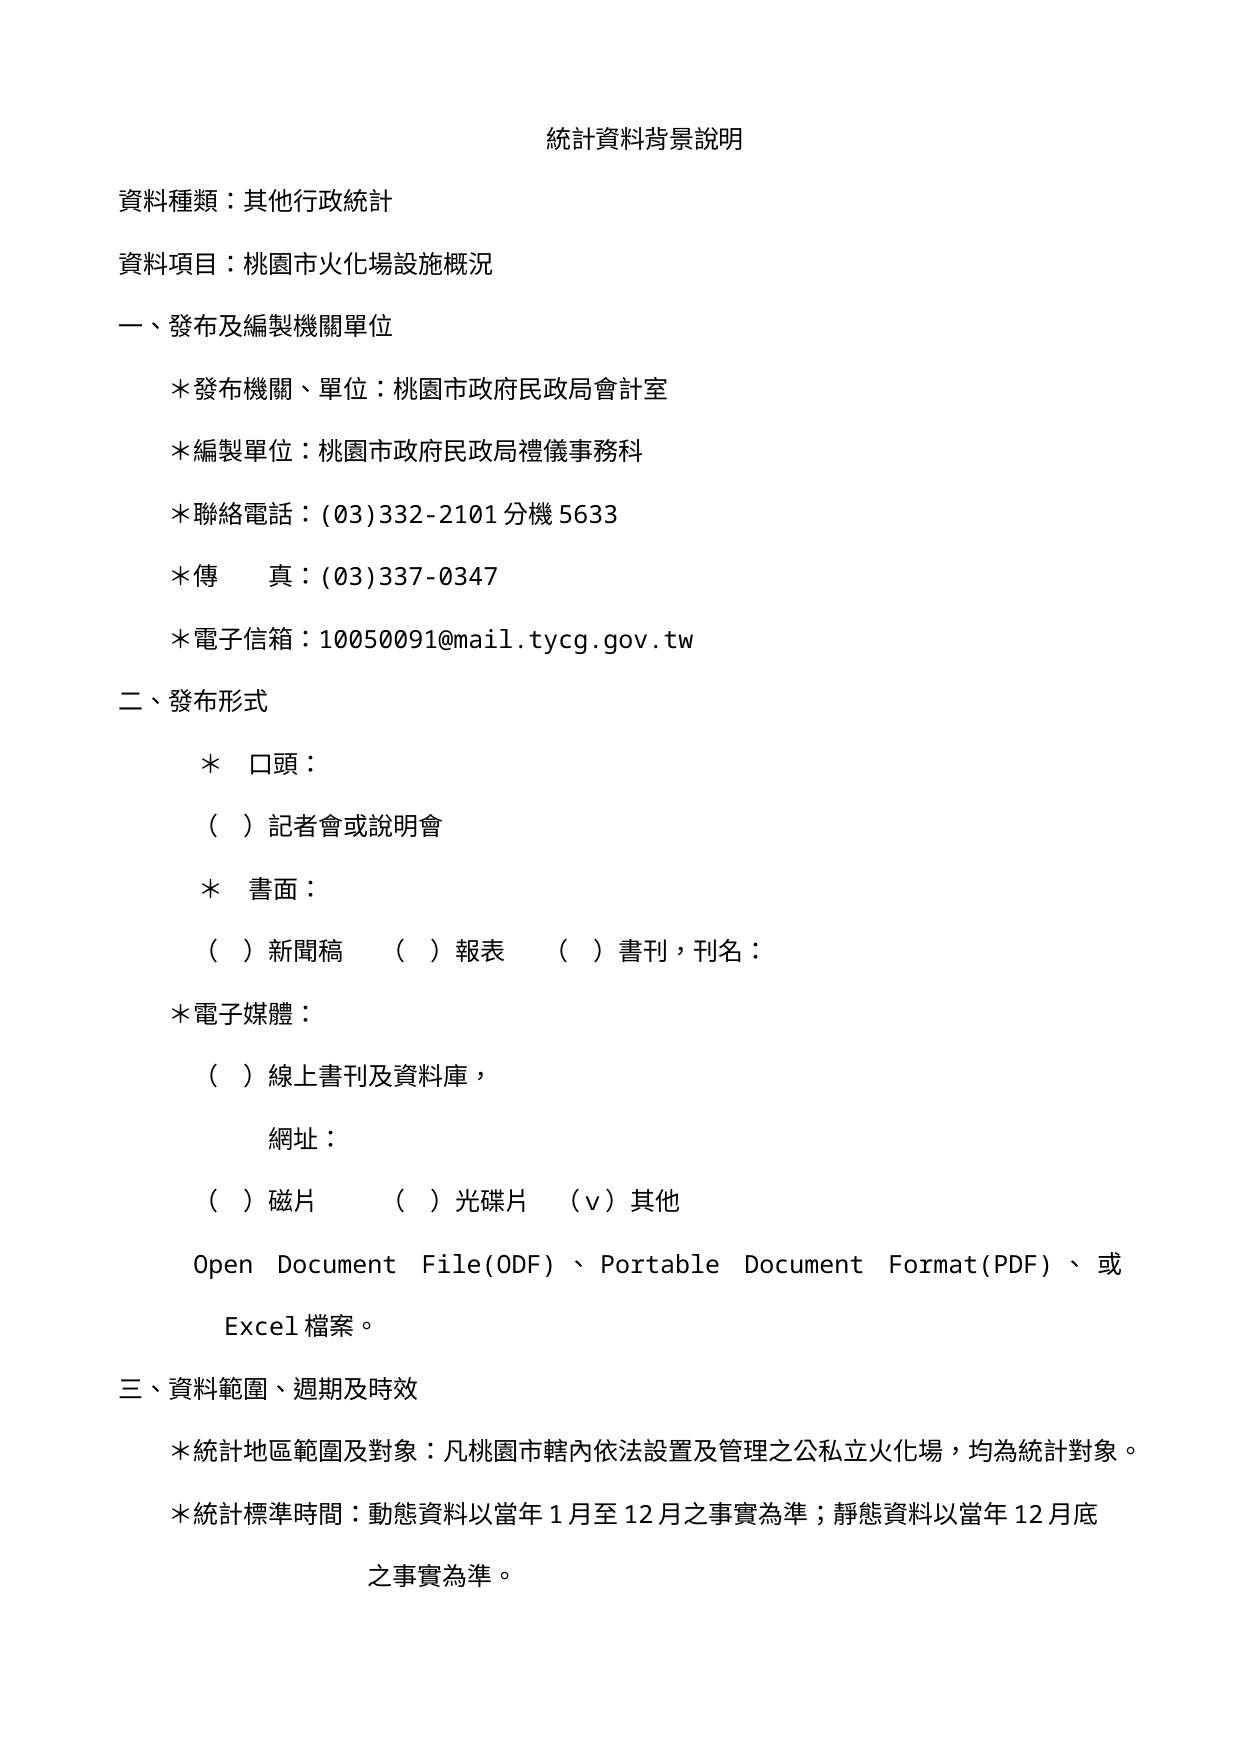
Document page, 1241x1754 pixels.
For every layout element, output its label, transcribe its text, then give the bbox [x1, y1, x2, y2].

text ＊編製單位：桃園市政府民政局禮儀事務科 [168, 408, 1122, 471]
text ＊統計標準時間：動態資料以當年1月至12月之事實為準；靜態資料以當年12月底之事實為準。 [168, 1471, 1122, 1596]
list 口頭： [198, 721, 1122, 783]
text ＊傳 真：(03)337-0347 [168, 533, 1122, 596]
text 統計資料背景說明 [168, 96, 1122, 158]
text ＊發布機關、單位：桃園市政府民政局會計室 [168, 346, 1122, 408]
list 書面： [198, 846, 1122, 908]
text 三、資料範圍、週期及時效 [118, 1346, 1122, 1408]
text ＊聯絡電話：(03)332-2101分機5633 [168, 471, 1122, 533]
text Open Document File(ODF)、Portable Document Format(PDF)、或Excel檔案。 [193, 1221, 1122, 1346]
text （ ）記者會或說明會 [193, 783, 1122, 846]
text ＊電子媒體： [168, 971, 1122, 1033]
text （ ）新聞稿 （ ）報表 （ ）書刊，刊名： [193, 908, 1122, 971]
text （ ）線上書刊及資料庫， [193, 1033, 1122, 1096]
text ＊電子信箱：10050091@mail.tycg.gov.tw [168, 596, 1122, 658]
text ＊統計地區範圍及對象：凡桃園市轄內依法設置及管理之公私立火化場，均為統計對象。 [168, 1408, 1122, 1471]
text 二、發布形式 [118, 658, 1122, 721]
text 網址： [193, 1096, 1122, 1158]
text 資料項目：桃園市火化場設施概況 [118, 221, 1122, 283]
text 資料種類：其他行政統計 [118, 158, 1122, 221]
text （ ）磁片 （ ）光碟片 （ｖ）其他 [193, 1158, 1122, 1221]
text 一、發布及編製機關單位 [118, 283, 1122, 346]
